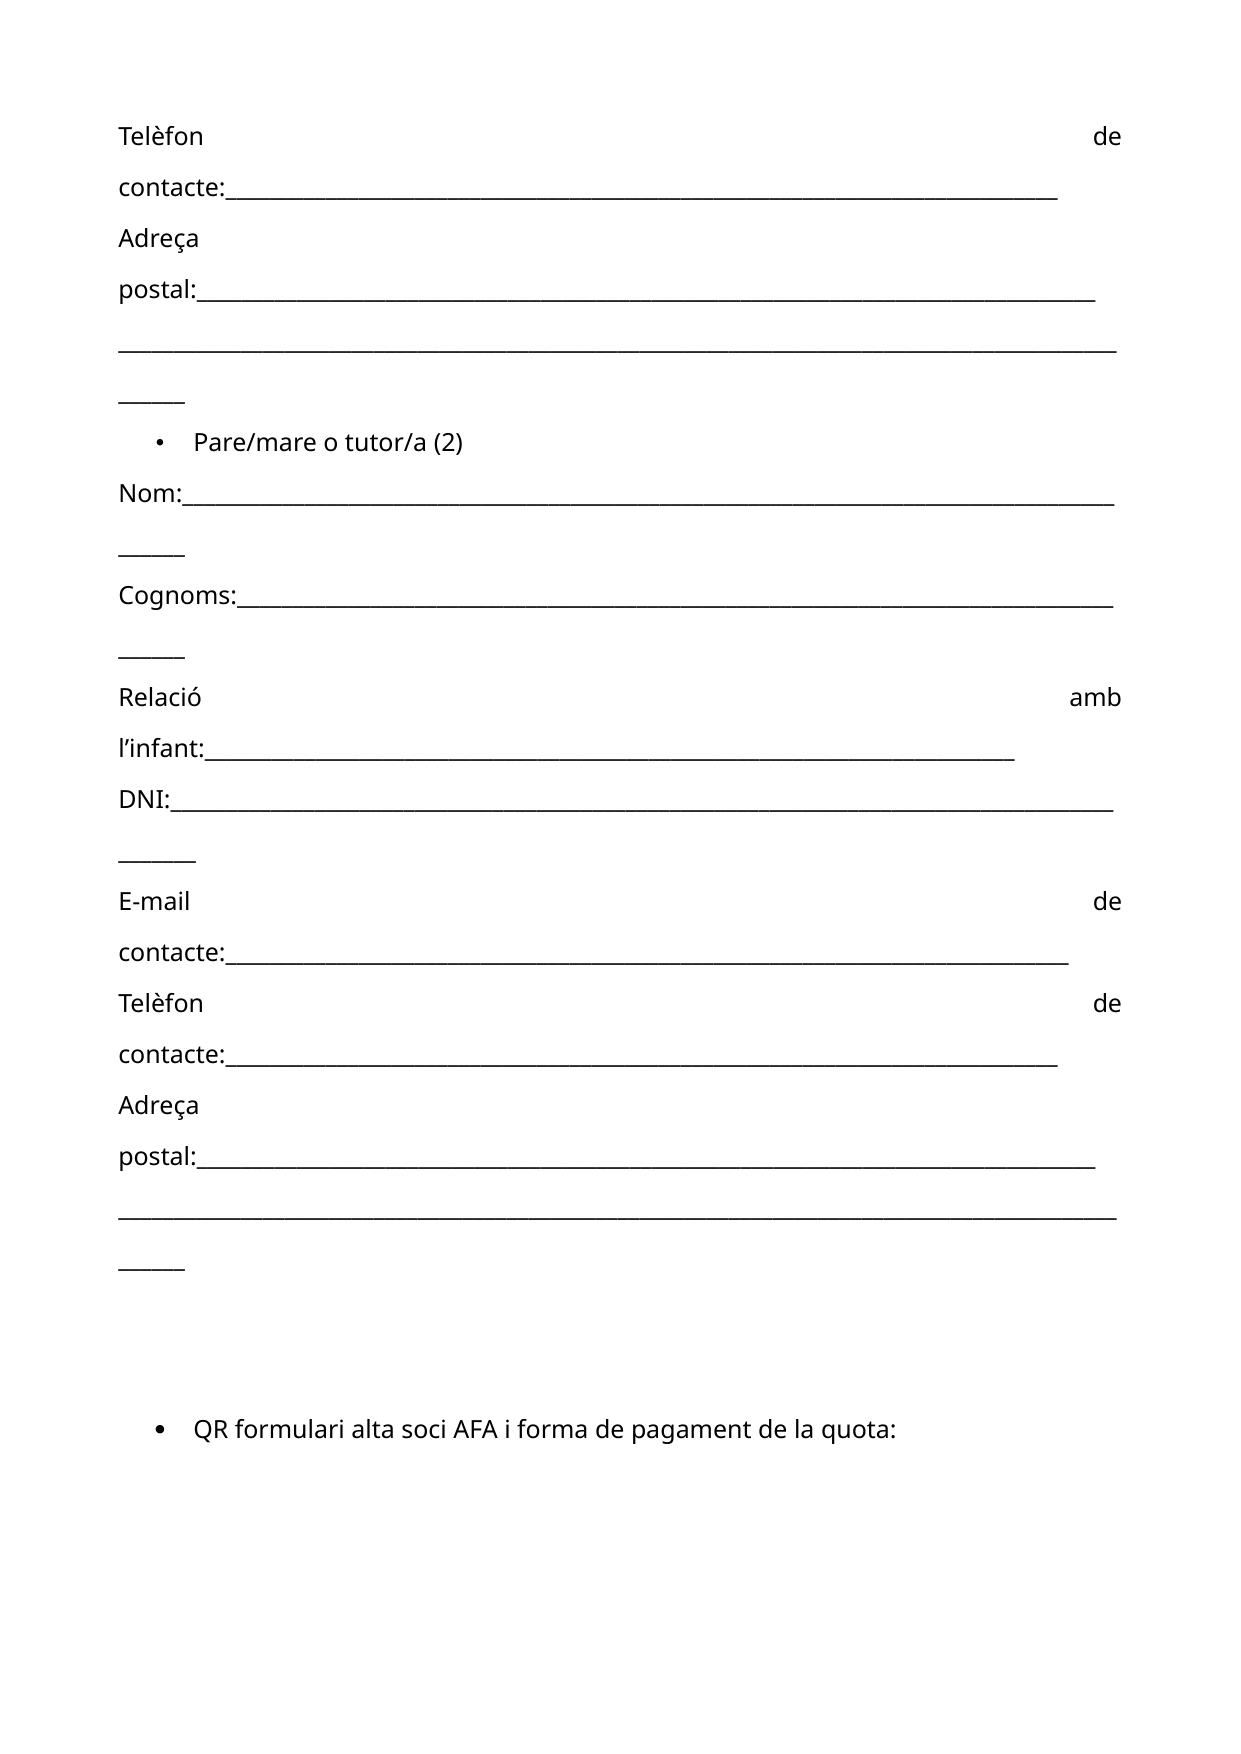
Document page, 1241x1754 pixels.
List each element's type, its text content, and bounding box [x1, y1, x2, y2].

text Adreça postal:_________________________________________________________________________________ [118, 220, 1122, 305]
text Adreça postal:_________________________________________________________________________________ [118, 1088, 1122, 1173]
list QR formulari alta soci AFA i forma de pagament de la quota: [156, 1411, 1122, 1445]
text Cognoms:_____________________________________________________________________________________ [118, 577, 1122, 663]
text Telèfon de contacte:___________________________________________________________________________ [118, 118, 1122, 203]
text Nom:__________________________________________________________________________________________ [118, 475, 1122, 561]
text DNI:____________________________________________________________________________________________ [118, 782, 1122, 867]
text ________________________________________________________________________________________________ [118, 322, 1122, 407]
text ________________________________________________________________________________________________ [118, 1190, 1122, 1275]
list Pare/mare o tutor/a (2) [156, 424, 1122, 458]
text Telèfon de contacte:___________________________________________________________________________ [118, 986, 1122, 1071]
text Relació amb l’infant:_________________________________________________________________________ [118, 679, 1122, 765]
text E-mail de contacte:____________________________________________________________________________ [118, 884, 1122, 969]
